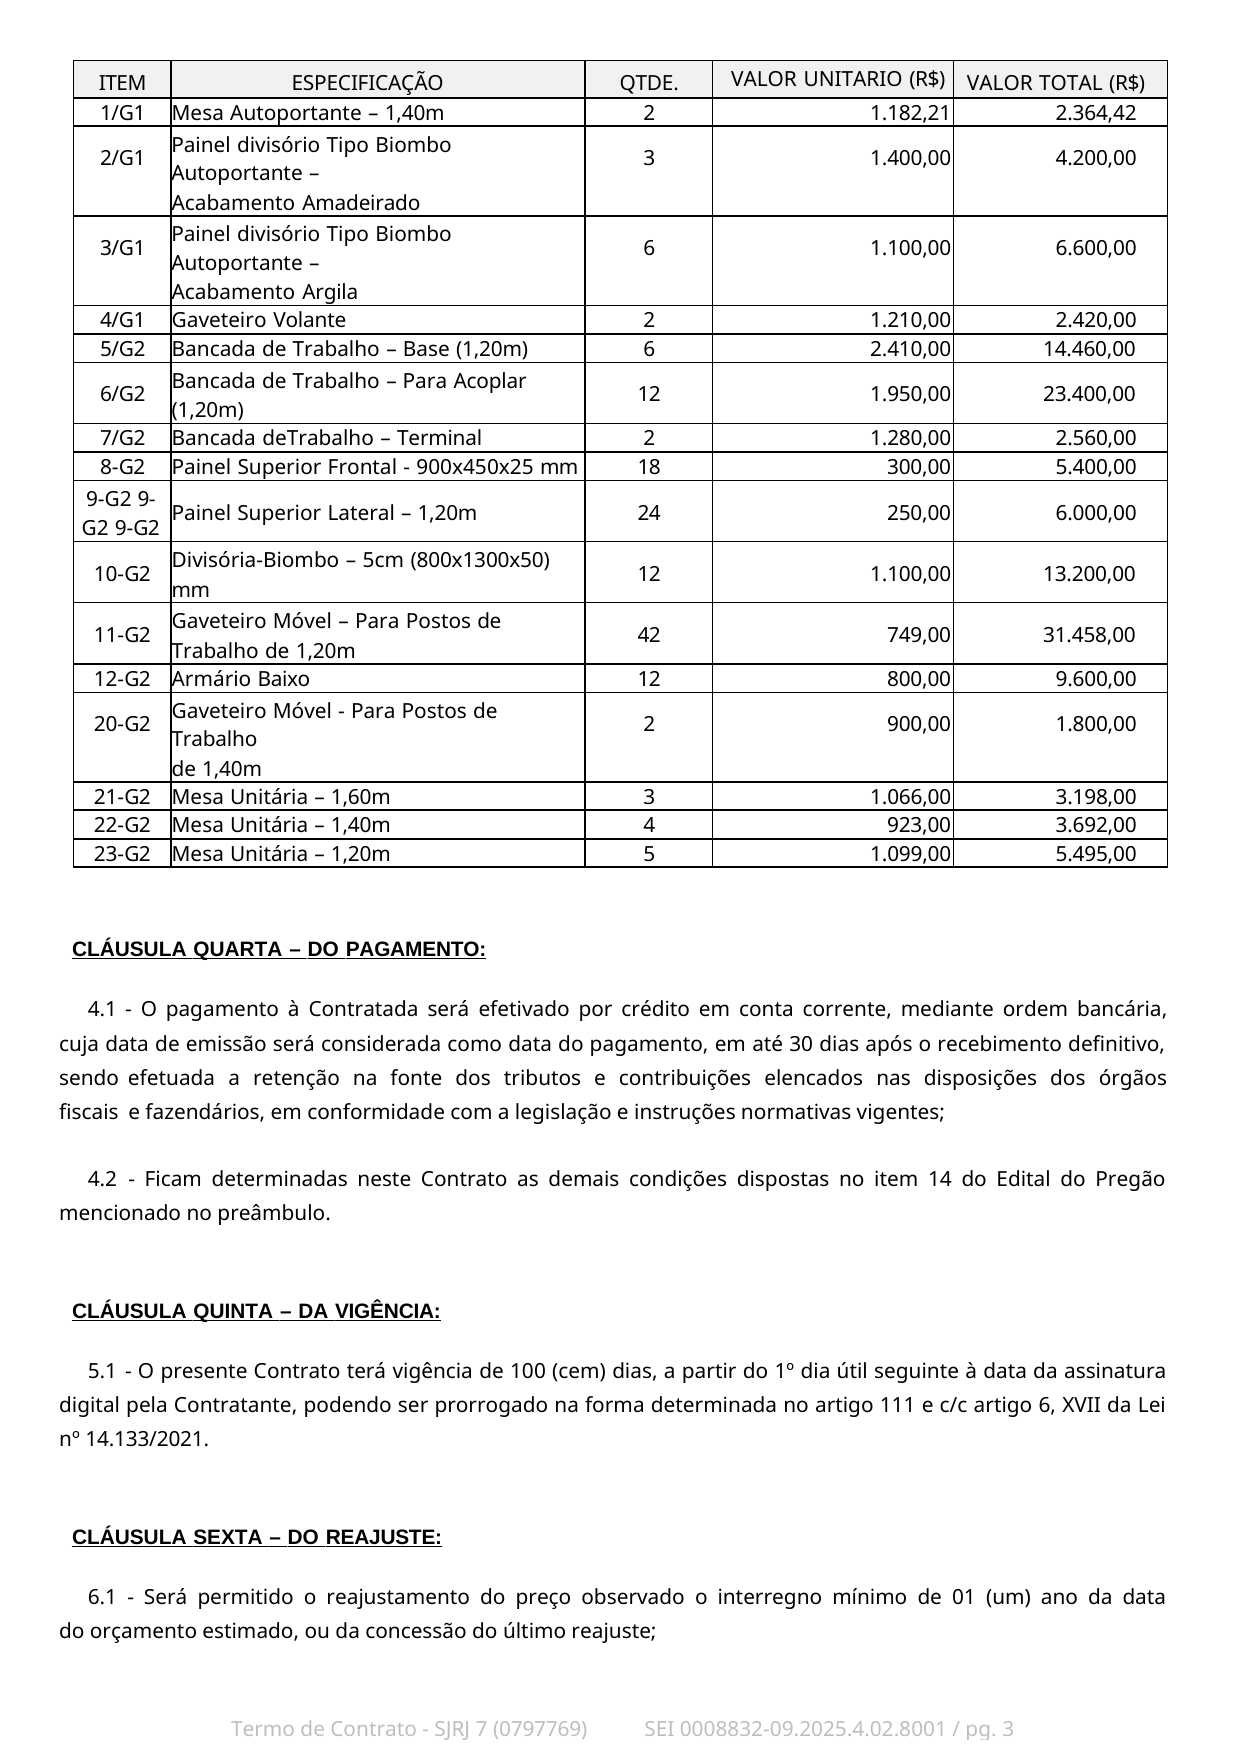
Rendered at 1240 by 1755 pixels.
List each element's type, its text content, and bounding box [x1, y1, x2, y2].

table_cell Painel Superior Frontal - 900x450x25 mm [172, 453, 584, 479]
table_cell 4.200,00 [954, 127, 1167, 215]
table_header VALOR TOTAL (R$) [954, 61, 1167, 97]
table_cell Bancada de Trabalho – Para Acoplar (1,20m) [172, 363, 584, 423]
table_cell 1.800,00 [954, 693, 1167, 781]
table_cell 22-G2 [74, 811, 170, 838]
table_cell Divisória-Biombo – 5cm (800x1300x50) mm [172, 542, 584, 602]
table_cell 2 [586, 424, 712, 451]
table_cell 3 [586, 127, 712, 215]
table_cell 300,00 [713, 453, 953, 479]
table_cell 12 [586, 542, 712, 602]
table_cell 2 [586, 99, 712, 125]
table_cell 2.410,00 [713, 335, 953, 361]
table_cell 2/G1 [74, 127, 170, 215]
table_cell Gaveteiro Volante [172, 306, 584, 333]
table_cell 6.600,00 [954, 217, 1167, 304]
table_cell 18 [586, 453, 712, 479]
subtitle CLÁUSULA QUARTA – DO PAGAMENTO: [72, 937, 1181, 961]
table_cell 3/G1 [74, 217, 170, 304]
table_cell 8-G2 [74, 453, 170, 479]
table_cell 2.420,00 [954, 306, 1167, 333]
table_header ITEM [74, 61, 170, 97]
table_cell 749,00 [713, 603, 953, 663]
table_cell Painel divisório Tipo Biombo Autoportante – Acabamento Amadeirado [172, 127, 584, 215]
table_cell 23-G2 [74, 840, 170, 866]
table_cell 5.495,00 [954, 840, 1167, 866]
table_cell Mesa Unitária – 1,40m [172, 811, 584, 838]
table_cell 1/G1 [74, 99, 170, 125]
table_cell Painel Superior Lateral – 1,20m [172, 481, 584, 541]
table_cell Gaveteiro Móvel - Para Postos de Trabalho de 1,40m [172, 693, 584, 781]
table_cell 20-G2 [74, 693, 170, 781]
table_cell 923,00 [713, 811, 953, 838]
subtitle CLÁUSULA SEXTA – DO REAJUSTE: [72, 1525, 1181, 1549]
table_cell Armário Baixo [172, 665, 584, 691]
table_cell 4 [586, 811, 712, 838]
list - Será permitido o reajustamento do preço observado o interregno mínimo de 01 (um) ano da data do orçamento estimado, ou da concessão do último reajuste; [59, 1582, 1167, 1645]
table_cell 3.692,00 [954, 811, 1167, 838]
table_cell 1.182,21 [713, 99, 953, 125]
subtitle CLÁUSULA QUINTA – DA VIGÊNCIA: [72, 1299, 1181, 1323]
table_cell 4/G1 [74, 306, 170, 333]
table_cell 1.400,00 [713, 127, 953, 215]
table_cell 6 [586, 217, 712, 304]
table_cell 1.099,00 [713, 840, 953, 866]
table_cell 3 [586, 783, 712, 809]
table_cell Mesa Autoportante – 1,40m [172, 99, 584, 125]
list - O pagamento à Contratada será efetivado por crédito em conta corrente, mediante ordem bancária, cuja data de emissão será considerada como data do pagamento, em até 30 dias após o recebimento definitivo, sendo efetuada a retenção na fonte dos tributos e contribuições elencados nas disposições dos órgãos fiscais e fazendários, em conformidade com a legislação e instruções normativas vigentes; [59, 994, 1167, 1125]
table_cell 250,00 [713, 481, 953, 541]
table_cell 6.000,00 [954, 481, 1167, 541]
table_cell 6 [586, 335, 712, 361]
table_header VALOR UNITARIO (R$) [713, 61, 953, 97]
table_cell 12-G2 [74, 665, 170, 691]
list - O presente Contrato terá vigência de 100 (cem) dias, a partir do 1º dia útil seguinte à data da assinatura digital pela Contratante, podendo ser prorrogado na forma determinada no artigo 111 e c/c artigo 6, XVII da Lei nº 14.133/2021. [59, 1356, 1168, 1453]
table_cell 42 [586, 603, 712, 663]
table_cell 23.400,00 [954, 363, 1167, 423]
table_cell 2.364,42 [954, 99, 1167, 125]
table_cell 9-G2 9- G2 9-G2 [74, 481, 170, 541]
table_cell Mesa Unitária – 1,60m [172, 783, 584, 809]
table_cell 2 [586, 306, 712, 333]
table_cell 2.560,00 [954, 424, 1167, 451]
table_cell 31.458,00 [954, 603, 1167, 663]
table_cell 12 [586, 665, 712, 691]
table_cell 1.066,00 [713, 783, 953, 809]
table_cell Mesa Unitária – 1,20m [172, 840, 584, 866]
table_cell 11-G2 [74, 603, 170, 663]
table_cell 12 [586, 363, 712, 423]
table_cell 1.100,00 [713, 217, 953, 304]
table_cell 6/G2 [74, 363, 170, 423]
table_cell 7/G2 [74, 424, 170, 451]
table_cell 1.280,00 [713, 424, 953, 451]
list - Ficam determinadas neste Contrato as demais condições dispostas no item 14 do Edital do Pregão mencionado no preâmbulo. [59, 1164, 1167, 1227]
table_cell 1.210,00 [713, 306, 953, 333]
table_cell Bancada de Trabalho – Base (1,20m) [172, 335, 584, 361]
table_cell 1.950,00 [713, 363, 953, 423]
table_cell Painel divisório Tipo Biombo Autoportante – Acabamento Argila [172, 217, 584, 304]
table_cell 5.400,00 [954, 453, 1167, 479]
table_header QTDE. [586, 61, 712, 97]
table_cell Gaveteiro Móvel – Para Postos de Trabalho de 1,20m [172, 603, 584, 663]
table_cell 5 [586, 840, 712, 866]
table_cell 24 [586, 481, 712, 541]
table_cell 13.200,00 [954, 542, 1167, 602]
table_header ESPECIFICAÇÃO [172, 61, 584, 97]
table_cell Bancada deTrabalho – Terminal [172, 424, 584, 451]
table_cell 2 [586, 693, 712, 781]
table_cell 900,00 [713, 693, 953, 781]
table_cell 14.460,00 [954, 335, 1167, 361]
table_cell 1.100,00 [713, 542, 953, 602]
table_cell 21-G2 [74, 783, 170, 809]
table_cell 3.198,00 [954, 783, 1167, 809]
table_cell 800,00 [713, 665, 953, 691]
table_cell 5/G2 [74, 335, 170, 361]
table_cell 10-G2 [74, 542, 170, 602]
table_cell 9.600,00 [954, 665, 1167, 691]
